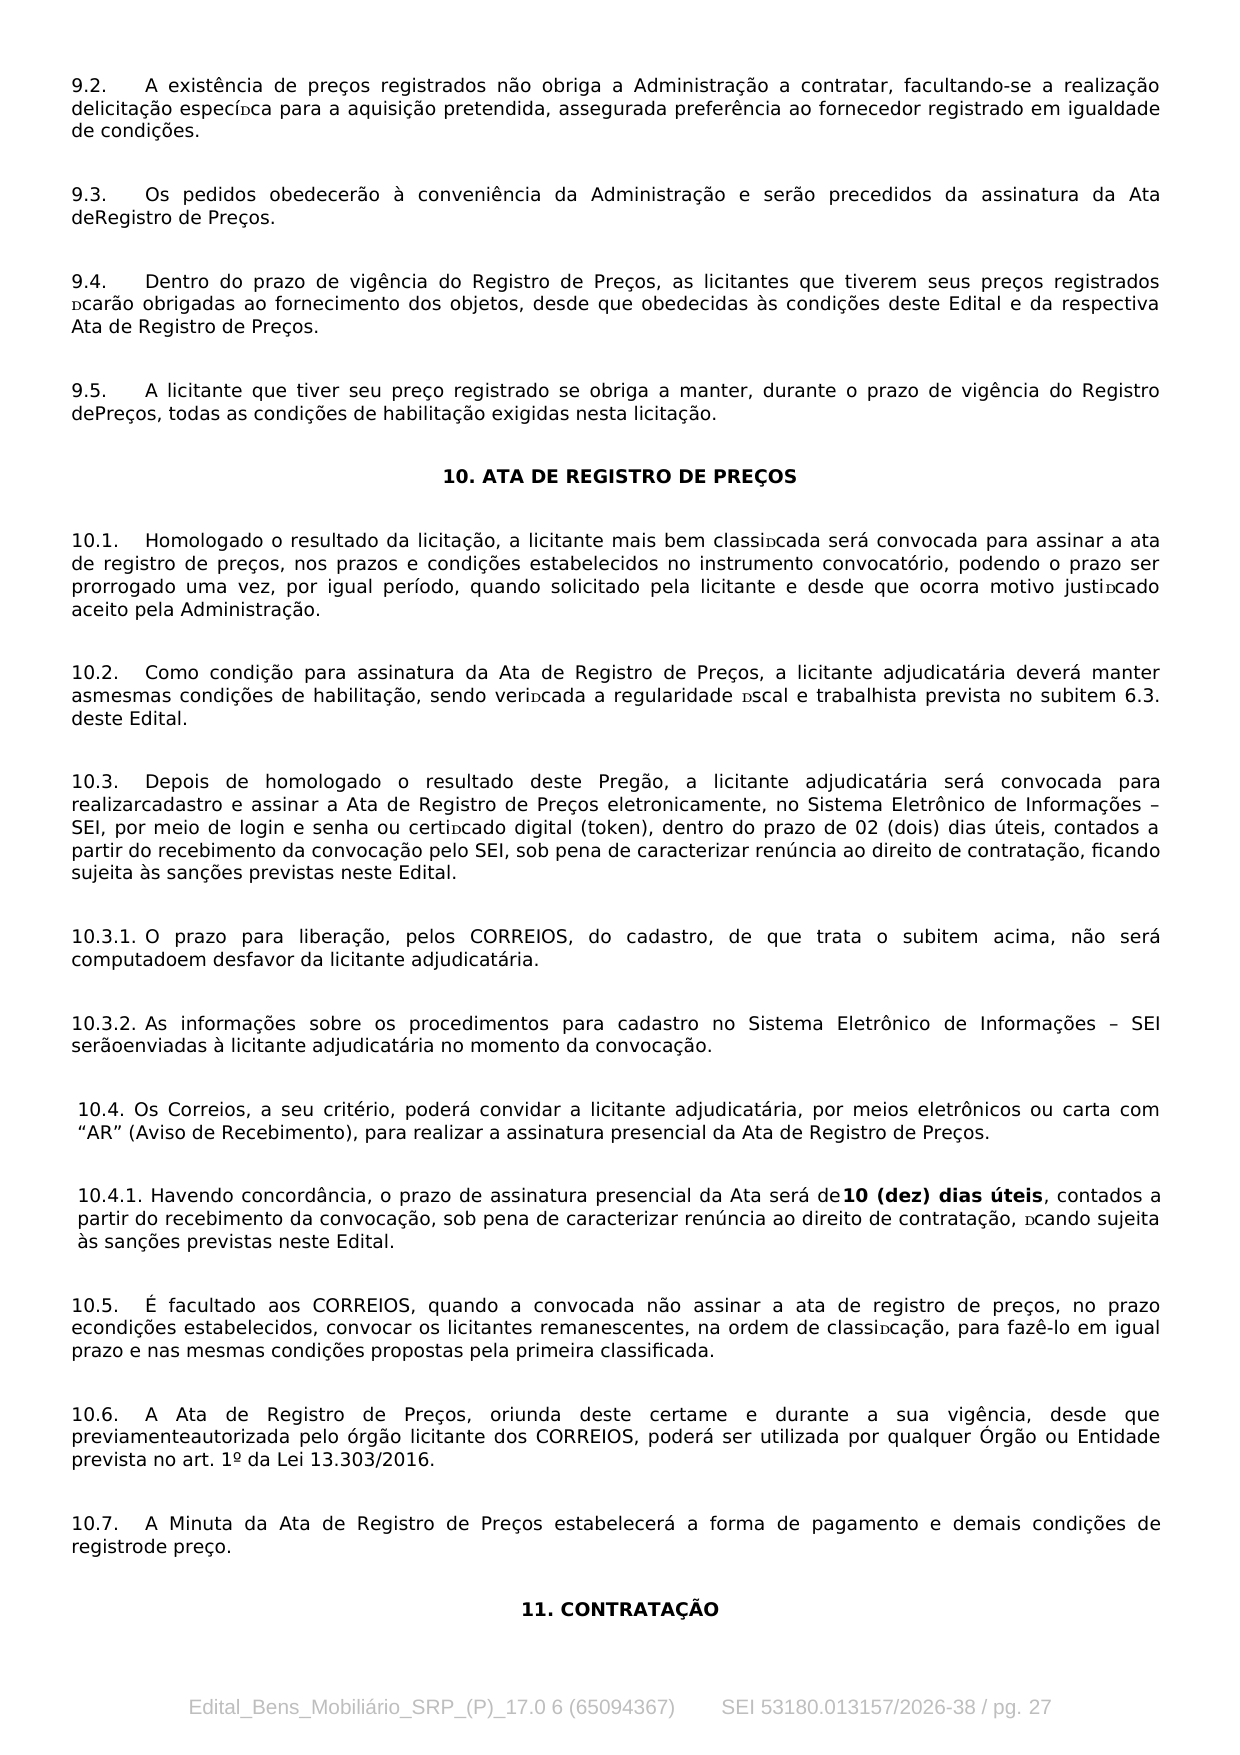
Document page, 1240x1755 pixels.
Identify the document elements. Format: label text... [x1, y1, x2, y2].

list O prazo para liberação, pelos CORREIOS, do cadastro, de que trata o subitem acima, não será computadoem desfavor da licitante adjudicatária. [71, 926, 1162, 971]
list É facultado aos CORREIOS, quando a convocada não assinar a ata de registro de preços, no prazo econdições estabelecidos, convocar os licitantes remanescentes, na ordem de classicação, para fazê-lo em igual prazo e nas mesmas condições propostas pela primeira classificada. [71, 1294, 1162, 1362]
text 10.4. Os Correios, a seu critério, poderá convidar a licitante adjudicatária, por meios eletrônicos ou carta com “AR” (Aviso de Recebimento), para realizar a assinatura presencial da Ata de Registro de Preços. [77, 1099, 1162, 1143]
list Homologado o resultado da licitação, a licitante mais bem classicada será convocada para assinar a ata de registro de preços, nos prazos e condições estabelecidos no instrumento convocatório, podendo o prazo ser prorrogado uma vez, por igual período, quando solicitado pela licitante e desde que ocorra motivo justicado aceito pela Administração. [71, 530, 1162, 620]
list A Ata de Registro de Preços, oriunda deste certame e durante a sua vigência, desde que previamenteautorizada pelo órgão licitante dos CORREIOS, poderá ser utilizada por qualquer Órgão ou Entidade prevista no art. 1º da Lei 13.303/2016. [71, 1404, 1162, 1471]
list A existência de preços registrados não obriga a Administração a contratar, facultando-se a realização delicitação especíca para a aquisição pretendida, assegurada preferência ao fornecedor registrado em igualdade de condições. [71, 75, 1162, 142]
list A licitante que tiver seu preço registrado se obriga a manter, durante o prazo de vigência do Registro dePreços, todas as condições de habilitação exigidas nesta licitação. [71, 380, 1162, 424]
list Como condição para assinatura da Ata de Registro de Preços, a licitante adjudicatária deverá manter asmesmas condições de habilitação, sendo vericada a regularidade scal e trabalhista prevista no subitem 6.3. deste Edital. [71, 662, 1162, 729]
text 10. ATA DE REGISTRO DE PREÇOS [78, 466, 1161, 488]
list Dentro do prazo de vigência do Registro de Preços, as licitantes que tiverem seus preços registrados carão obrigadas ao fornecimento dos objetos, desde que obedecidas às condições deste Edital e da respectiva Ata de Registro de Preços. [71, 271, 1162, 338]
list Depois de homologado o resultado deste Pregão, a licitante adjudicatária será convocada para realizarcadastro e assinar a Ata de Registro de Preços eletronicamente, no Sistema Eletrônico de Informações – SEI, por meio de login e senha ou certicado digital (token), dentro do prazo de 02 (dois) dias úteis, contados a partir do recebimento da convocação pelo SEI, sob pena de caracterizar renúncia ao direito de contratação, ficando sujeita às sanções previstas neste Edital. [71, 771, 1162, 884]
text 11. CONTRATAÇÃO [78, 1599, 1162, 1621]
list As informações sobre os procedimentos para cadastro no Sistema Eletrônico de Informações – SEI serãoenviadas à licitante adjudicatária no momento da convocação. [71, 1012, 1162, 1057]
list A Minuta da Ata de Registro de Preços estabelecerá a forma de pagamento e demais condições de registrode preço. [71, 1513, 1162, 1557]
text 10.4.1. Havendo concordância, o prazo de assinatura presencial da Ata será de10 (dez) dias úteis, contados a partir do recebimento da convocação, sob pena de caracterizar renúncia ao direito de contratação, cando sujeita às sanções previstas neste Edital. [77, 1185, 1162, 1253]
list Os pedidos obedecerão à conveniência da Administração e serão precedidos da assinatura da Ata deRegistro de Preços. [71, 184, 1162, 229]
